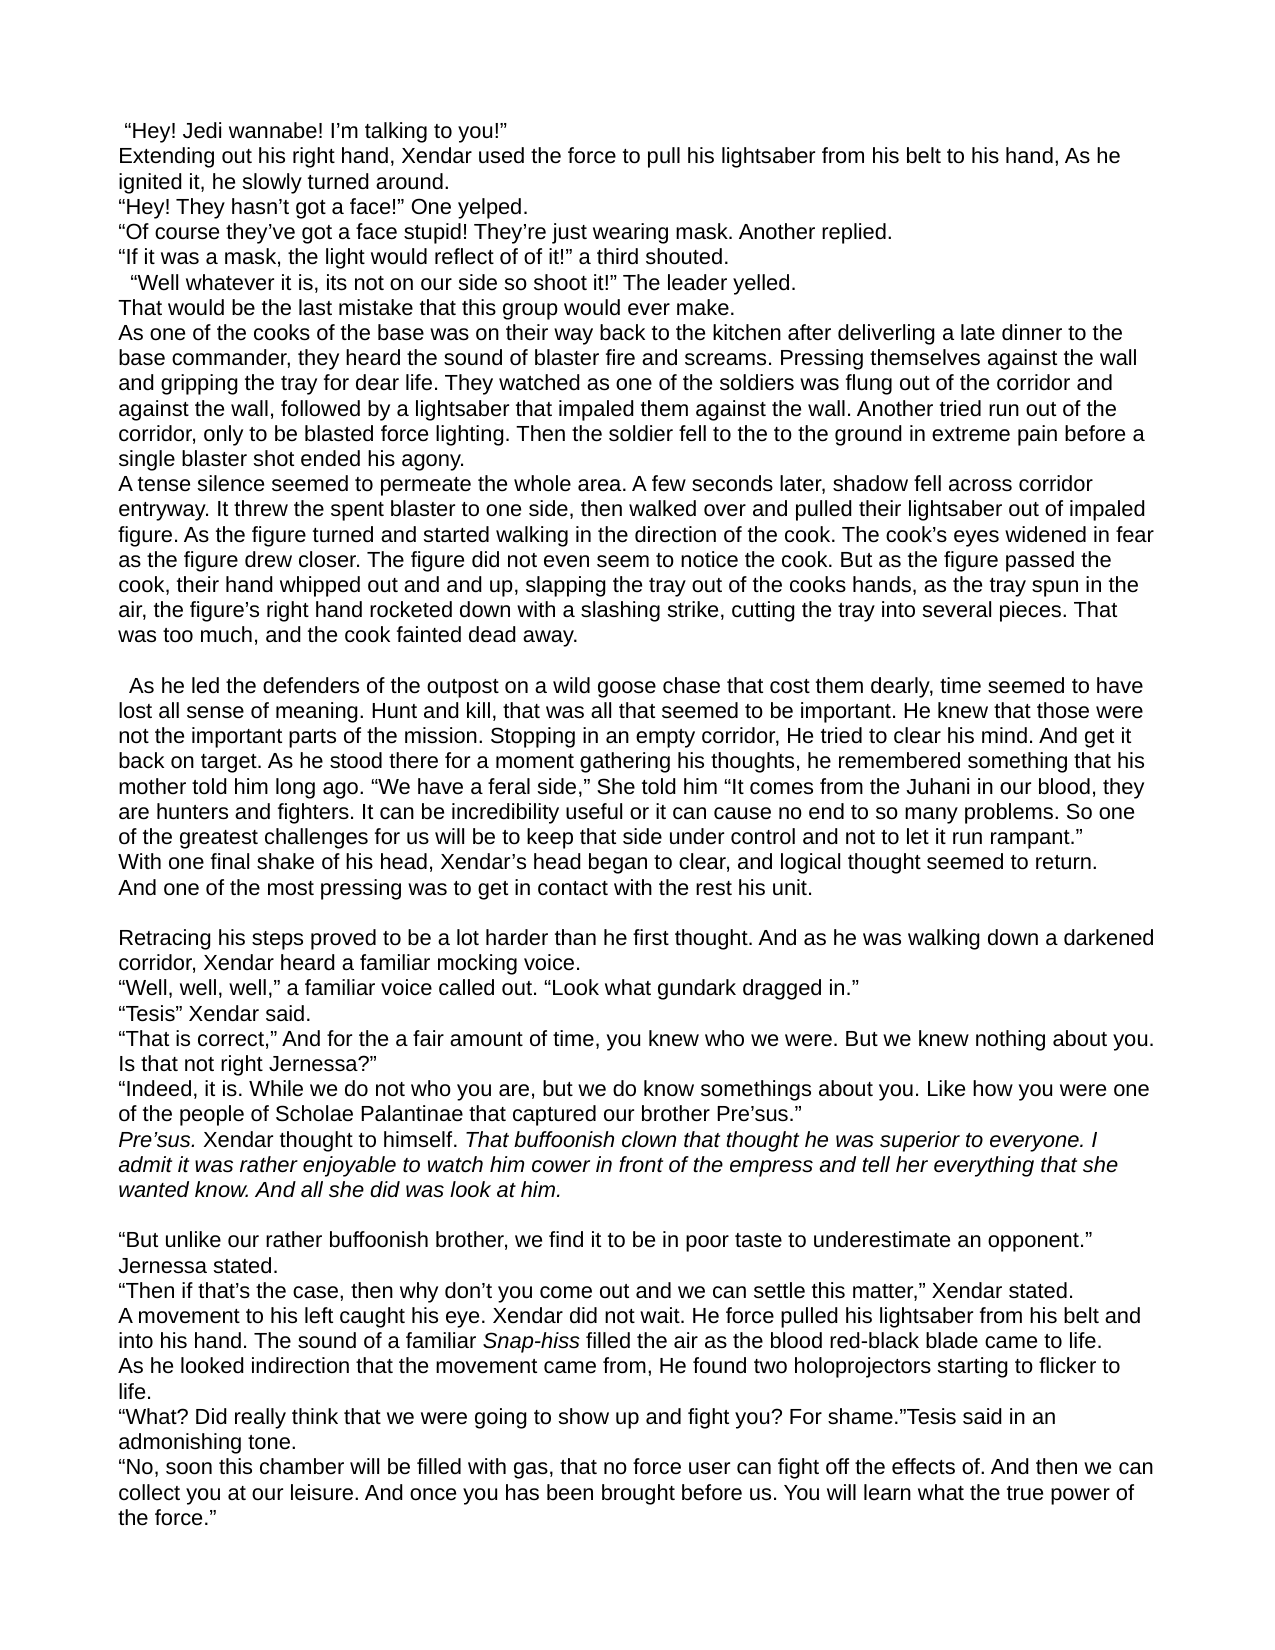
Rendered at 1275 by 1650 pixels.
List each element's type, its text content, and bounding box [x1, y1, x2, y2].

text As one of the cooks of the base was on their way back to the kitchen after deliverling a late dinner to the base commander, they heard the sound of blaster fire and screams. Pressing themselves against the wall and gripping the tray for dear life. They watched as one of the soldiers was flung out of the corridor and against the wall, followed by a lightsaber that impaled them against the wall. Another tried run out of the corridor, only to be blasted force lighting. Then the soldier fell to the to the ground in extreme pain before a single blaster shot ended his agony. [118, 320, 1157, 471]
text As he looked indirection that the movement came from, He found two holoprojectors starting to flicker to life. [118, 1353, 1157, 1404]
text A tense silence seemed to permeate the whole area. A few seconds later, shadow fell across corridor entryway. It threw the spent blaster to one side, then walked over and pulled their lightsaber out of impaled figure. As the figure turned and started walking in the direction of the cook. The cook’s eyes widened in fear as the figure drew closer. The figure did not even seem to notice the cook. But as the figure passed the cook, their hand whipped out and and up, slapping the tray out of the cooks hands, as the tray spun in the air, the figure’s right hand rocketed down with a slashing strike, cutting the tray into several pieces. That was too much, and the cook fainted dead away. [118, 471, 1157, 647]
text “Then if that’s the case, then why don’t you come out and we can settle this matter,” Xendar stated. [118, 1278, 1157, 1303]
text Pre’sus. Xendar thought to himself. That buffoonish clown that thought he was superior to everyone. I admit it was rather enjoyable to watch him cower in front of the empress and tell her everything that she wanted know. And all she did was look at him. [118, 1126, 1157, 1202]
text “Tesis” Xendar said. [118, 1000, 1157, 1026]
text “If it was a mask, the light would reflect of of it!” a third shouted. [118, 244, 1157, 269]
text “Hey! They hasn’t got a face!” One yelped. [118, 194, 1157, 219]
text “That is correct,” And for the a fair amount of time, you knew who we were. But we knew nothing about you. Is that not right Jernessa?” [118, 1026, 1157, 1076]
text “No, soon this chamber will be filled with gas, that no force user can fight off the effects of. And then we can collect you at our leisure. And once you has been brought before us. You will learn what the true power of the force.” [118, 1454, 1157, 1530]
text “Hey! Jedi wannabe! I’m talking to you!” [118, 118, 1157, 143]
text With one final shake of his head, Xendar’s head began to clear, and logical thought seemed to return. [118, 849, 1157, 874]
text That would be the last mistake that this group would ever make. [118, 294, 1157, 320]
text A movement to his left caught his eye. Xendar did not wait. He force pulled his lightsaber from his belt and into his hand. The sound of a familiar Snap-hiss filled the air as the blood red-black blade came to life. [118, 1303, 1157, 1353]
text “But unlike our rather buffoonish brother, we find it to be in poor taste to underestimate an opponent.” Jernessa stated. [118, 1227, 1157, 1278]
text “Well, well, well,” a familiar voice called out. “Look what gundark dragged in.” [118, 975, 1157, 1000]
text “Of course they’ve got a face stupid! They’re just wearing mask. Another replied. [118, 219, 1157, 244]
text Extending out his right hand, Xendar used the force to pull his lightsaber from his belt to his hand, As he ignited it, he slowly turned around. [118, 143, 1157, 194]
text As he led the defenders of the outpost on a wild goose chase that cost them dearly, time seemed to have lost all sense of meaning. Hunt and kill, that was all that seemed to be important. He knew that those were not the important parts of the mission. Stopping in an empty corridor, He tried to clear his mind. And get it back on target. As he stood there for a moment gathering his thoughts, he remembered something that his mother told him long ago. “We have a feral side,” She told him “It comes from the Juhani in our blood, they are hunters and fighters. It can be incredibility useful or it can cause no end to so many problems. So one of the greatest challenges for us will be to keep that side under control and not to let it run rampant.” [118, 673, 1157, 849]
text “What? Did really think that we were going to show up and fight you? For shame.”Tesis said in an admonishing tone. [118, 1404, 1157, 1454]
text “Well whatever it is, its not on our side so shoot it!” The leader yelled. [118, 269, 1157, 294]
text “Indeed, it is. While we do not who you are, but we do know somethings about you. Like how you were one of the people of Scholae Palantinae that captured our brother Pre’sus.” [118, 1076, 1157, 1126]
text And one of the most pressing was to get in contact with the rest his unit. [118, 874, 1157, 899]
text Retracing his steps proved to be a lot harder than he first thought. And as he was walking down a darkened corridor, Xendar heard a familiar mocking voice. [118, 925, 1157, 975]
